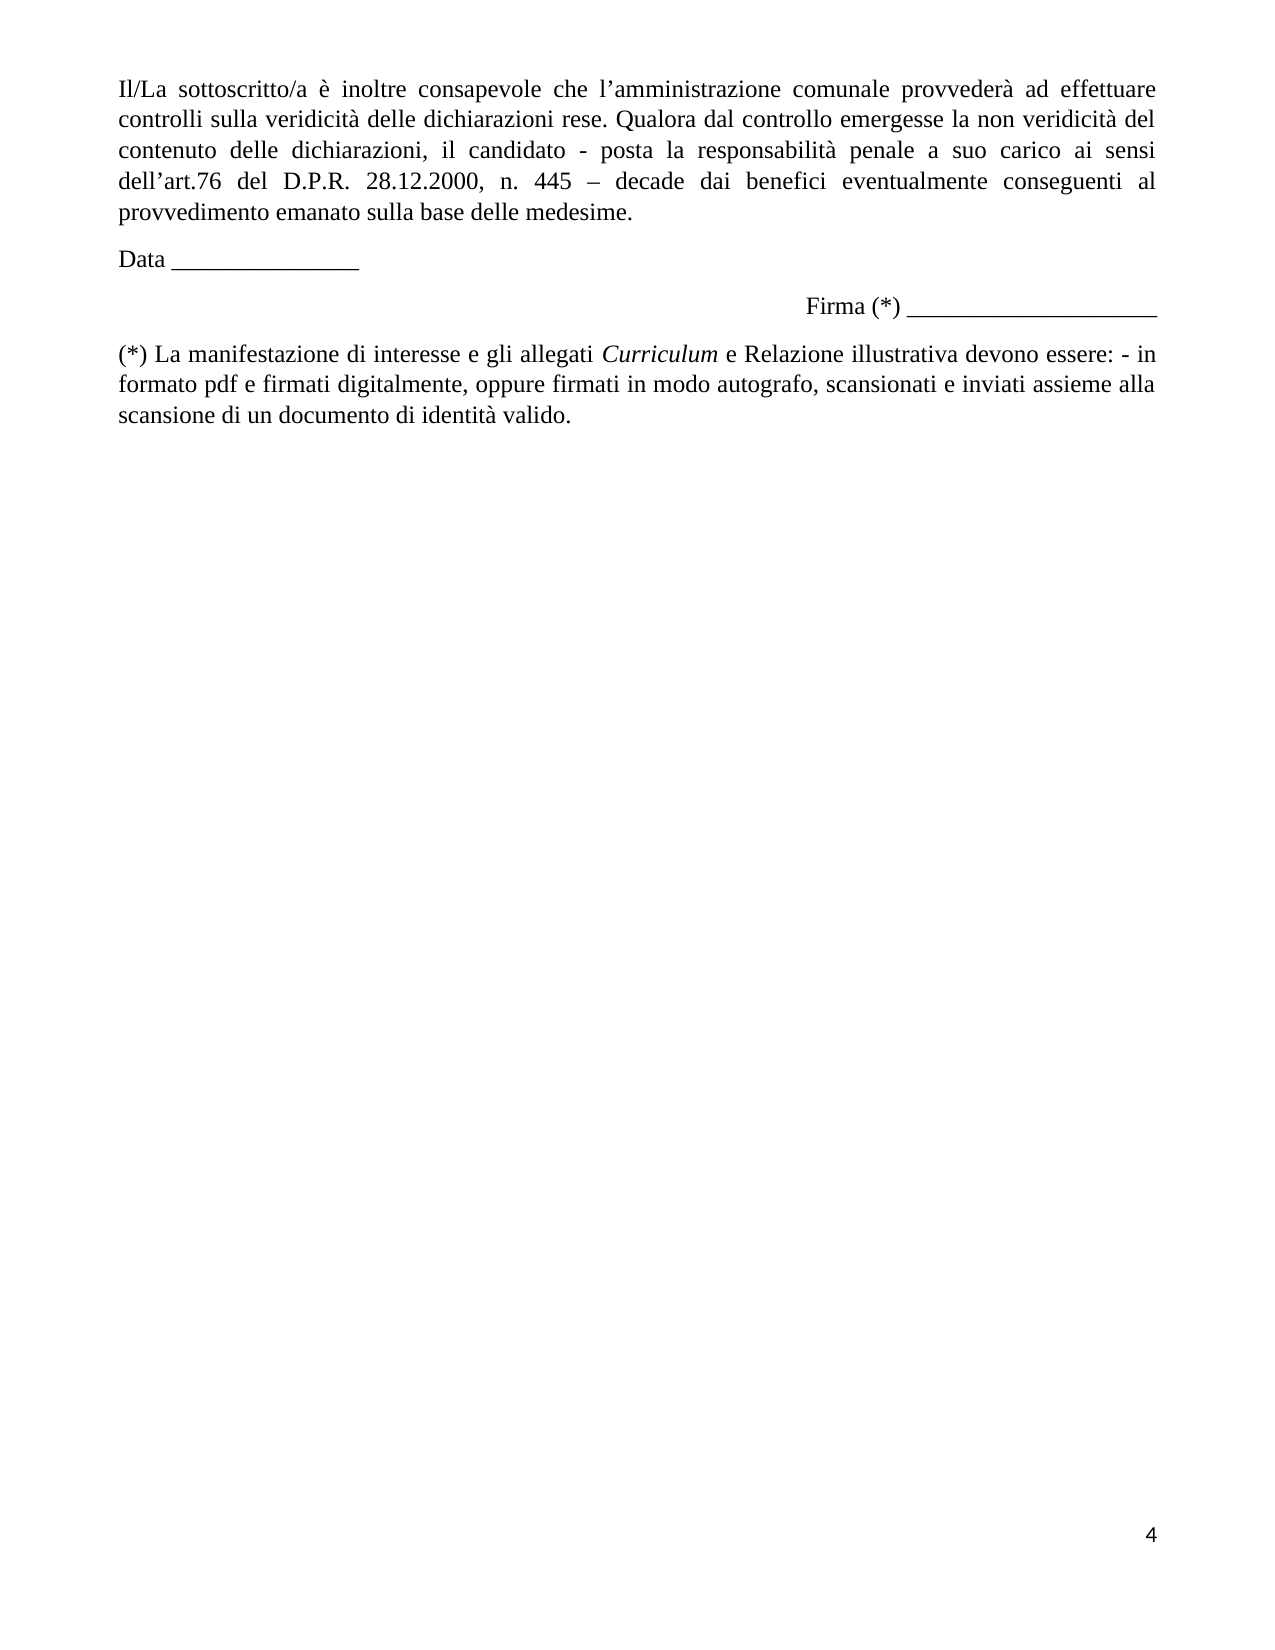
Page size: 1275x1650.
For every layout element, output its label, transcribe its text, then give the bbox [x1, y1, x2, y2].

text Data _______________ [118, 244, 1157, 273]
text Firma (*) ____________________ [118, 291, 1157, 320]
text Il/La sottoscritto/a è inoltre consapevole che l’amministrazione comunale provvederà ad effettuare controlli sulla veridicità delle dichiarazioni rese. Qualora dal controllo emergesse la non veridicità del contenuto delle dichiarazioni, il candidato - posta la responsabilità penale a suo carico ai sensi dell’art.76 del D.P.R. 28.12.2000, n. 445 – decade dai benefici eventualmente conseguenti al provvedimento emanato sulla base delle medesime. [118, 74, 1157, 225]
text (*) La manifestazione di interesse e gli allegati Curriculum e Relazione illustrativa devono essere: - in formato pdf e firmati digitalmente, oppure firmati in modo autografo, scansionati e inviati assieme alla scansione di un documento di identità valido. [118, 339, 1157, 429]
